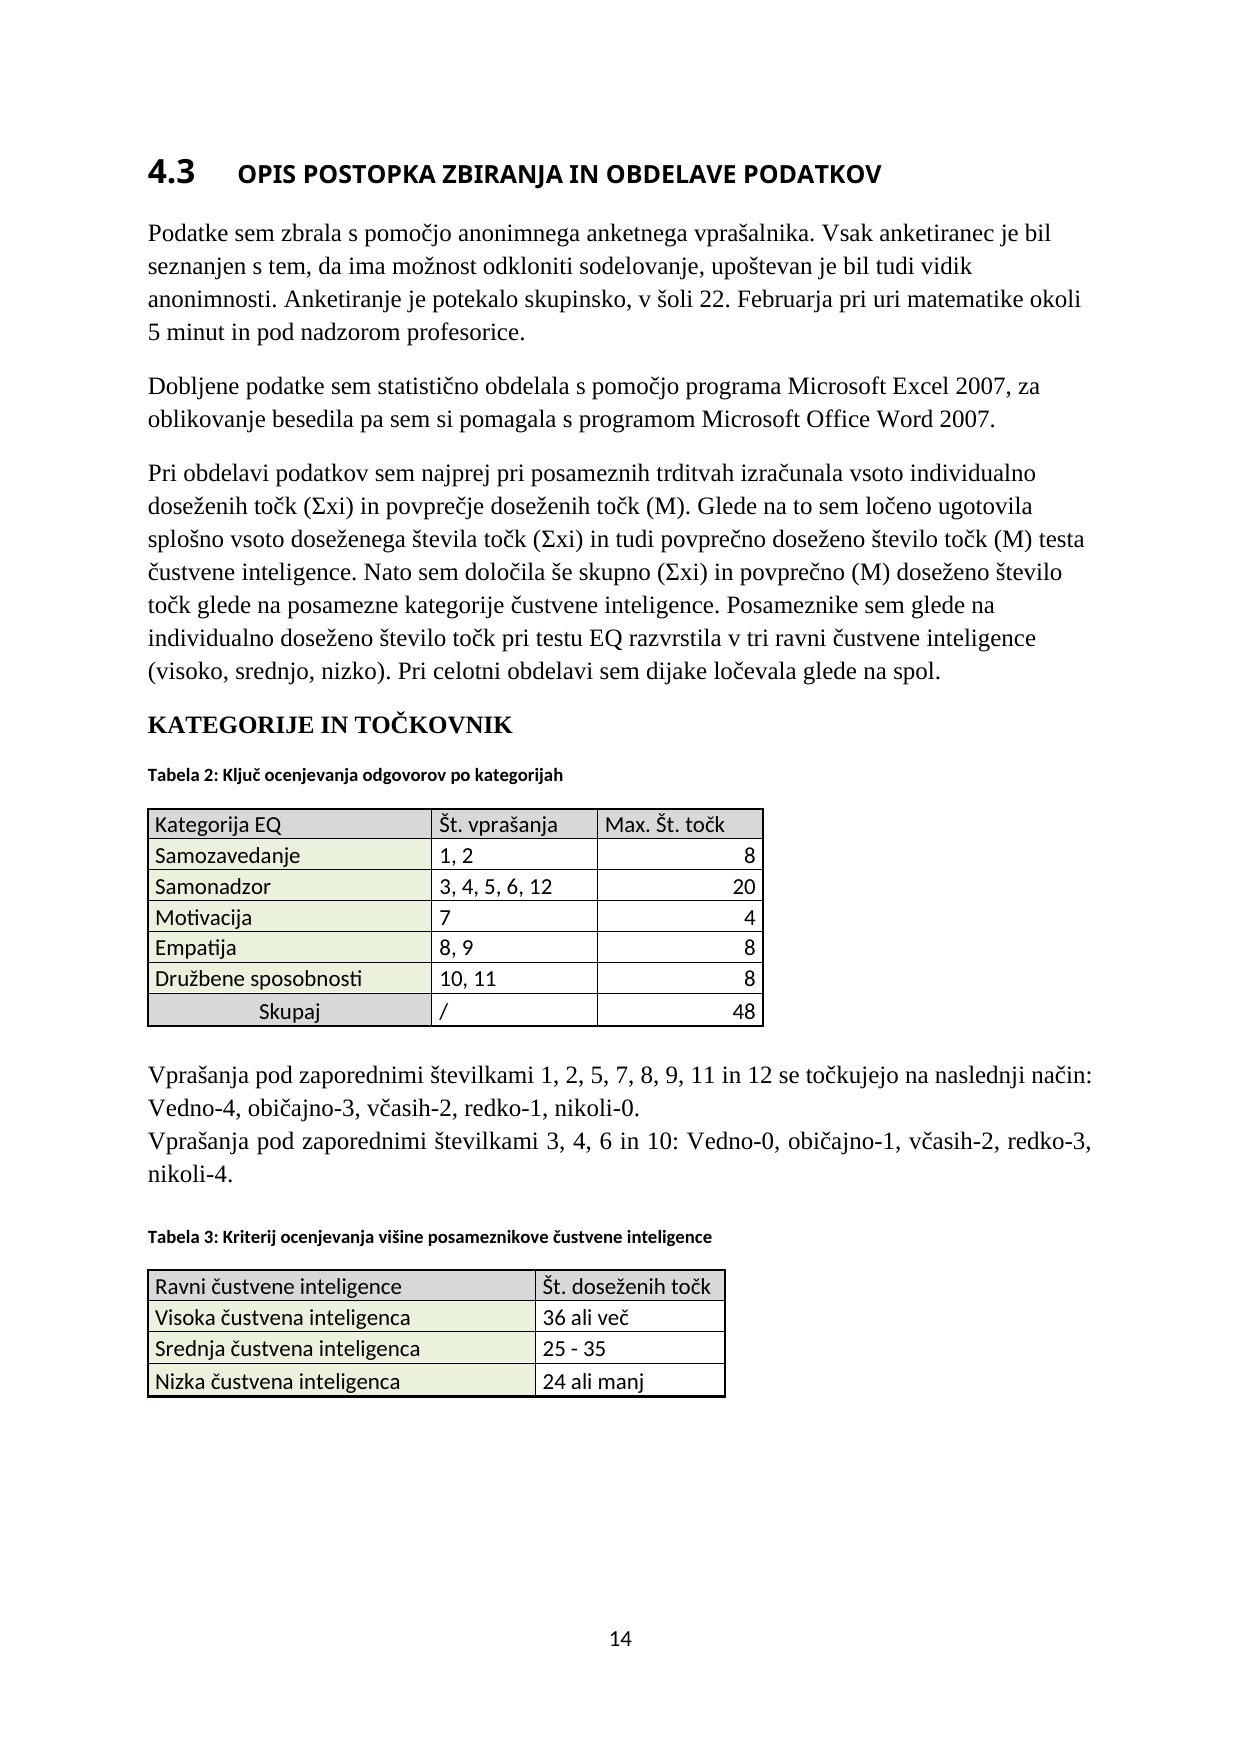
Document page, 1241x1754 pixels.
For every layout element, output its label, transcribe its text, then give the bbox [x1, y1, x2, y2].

table_header Št. doseženih točk [536, 1271, 724, 1300]
table_cell Nizka čustvena inteligenca [149, 1364, 535, 1395]
text KATEGORIJE IN TOČKOVNIK [148, 710, 1093, 738]
table_header Max. Št. točk [598, 810, 762, 838]
table_cell 48 [598, 994, 762, 1025]
table_cell Samonadzor [149, 870, 431, 900]
text Tabela 3: Kriterij ocenjevanja višine posameznikove čustvene inteligence [148, 1225, 1093, 1248]
table_cell 20 [598, 870, 762, 900]
table_header Št. vprašanja [432, 810, 597, 838]
table_cell 10, 11 [432, 963, 597, 992]
text Podatke sem zbrala s pomočjo anonimnega anketnega vprašalnika. Vsak anketiranec je bil seznanjen s tem, da ima možnost odkloniti sodelovanje, upoštevan je bil tudi vidik anonimnosti. Anketiranje je potekalo skupinsko, v šoli 22. Februarja pri uri matematike okoli 5 minut in pod nadzorom profesorice. [148, 218, 1093, 346]
table_cell 8 [598, 963, 762, 992]
table_cell 8 [598, 932, 762, 962]
table_cell Motivacija [149, 901, 431, 931]
table_cell Samozavedanje [149, 839, 431, 869]
text Tabela 2: Ključ ocenjevanja odgovorov po kategorijah [148, 764, 1093, 787]
table_cell Empatija [149, 932, 431, 962]
table_header Ravni čustvene inteligence [149, 1271, 535, 1300]
table_cell Visoka čustvena inteligenca [149, 1301, 535, 1331]
text Dobljene podatke sem statistično obdelala s pomočjo programa Microsoft Excel 2007, za oblikovanje besedila pa sem si pomagala s programom Microsoft Office Word 2007. [148, 371, 1093, 433]
table_cell 3, 4, 5, 6, 12 [432, 870, 597, 900]
table_cell 24 ali manj [536, 1364, 724, 1395]
table_cell Družbene sposobnosti [149, 963, 431, 992]
table_cell 8 [598, 839, 762, 869]
table_cell 8, 9 [432, 932, 597, 962]
table_cell 4 [598, 901, 762, 931]
table_cell Srednja čustvena inteligenca [149, 1332, 535, 1362]
table_cell 1, 2 [432, 839, 597, 869]
table_cell / [432, 994, 597, 1025]
text Vprašanja pod zaporednimi številkami 3, 4, 6 in 10: Vedno-0, običajno-1, včasih-2, redko-3, nikoli-4. [148, 1126, 1093, 1188]
table_cell 36 ali več [536, 1301, 724, 1331]
table_cell 25 - 35 [536, 1332, 724, 1362]
text Pri obdelavi podatkov sem najprej pri posameznih trditvah izračunala vsoto individualno doseženih točk (Σxi) in povprečje doseženih točk (M). Glede na to sem ločeno ugotovila splošno vsoto doseženega števila točk (Σxi) in tudi povprečno doseženo število točk (M) testa čustvene inteligence. Nato sem določila še skupno (Σxi) in povprečno (M) doseženo število točk glede na posamezne kategorije čustvene inteligence. Posameznike sem glede na individualno doseženo število točk pri testu EQ razvrstila v tri ravni čustvene inteligence (visoko, srednjo, nizko). Pri celotni obdelavi sem dijake ločevala glede na spol. [148, 458, 1093, 685]
table_cell 7 [432, 901, 597, 931]
text Vprašanja pod zaporednimi številkami 1, 2, 5, 7, 8, 9, 11 in 12 se točkujejo na naslednji način: Vedno-4, običajno-3, včasih-2, redko-1, nikoli-0. [148, 1060, 1093, 1122]
table_header Kategorija EQ [149, 810, 431, 838]
table_cell Skupaj [149, 994, 431, 1025]
subtitle OPIS POSTOPKA ZBIRANJA IN OBDELAVE PODATKOV [148, 148, 1093, 193]
